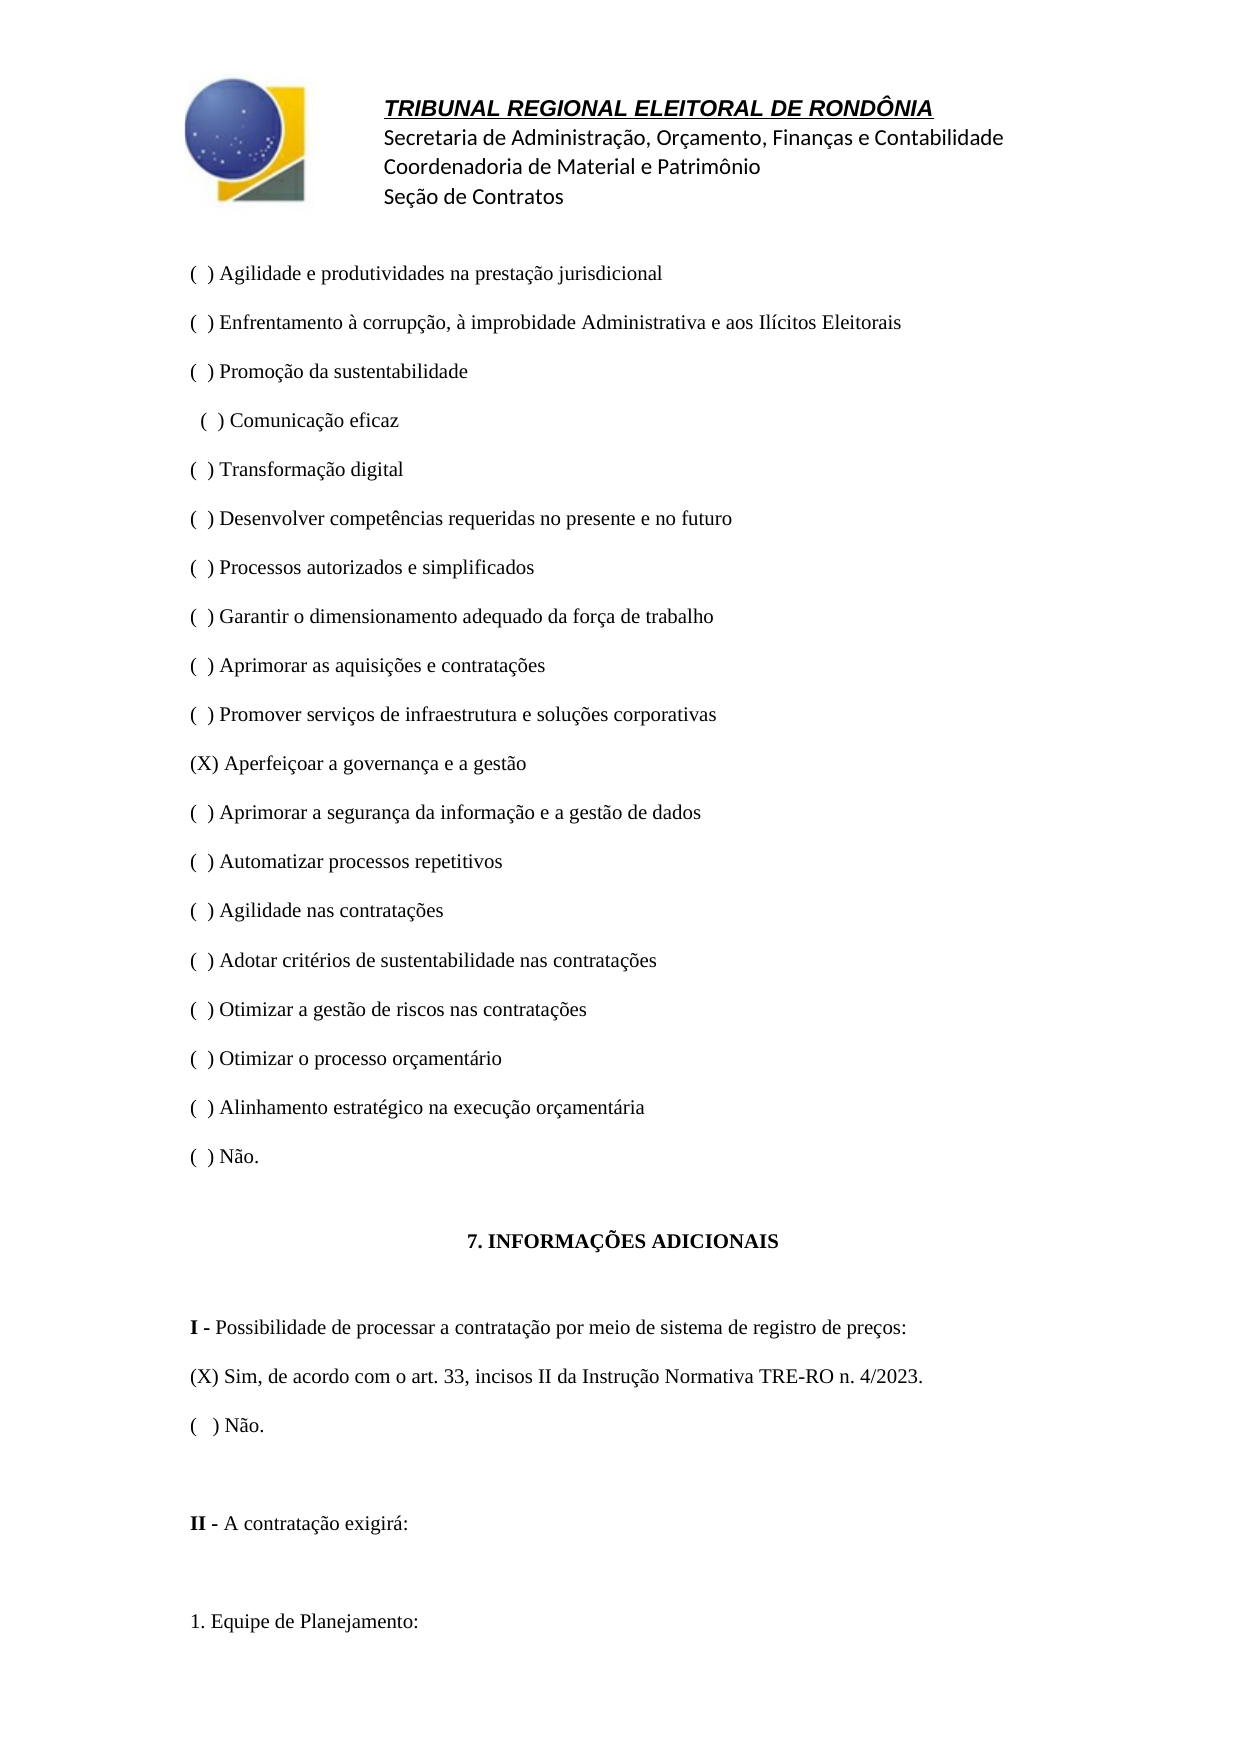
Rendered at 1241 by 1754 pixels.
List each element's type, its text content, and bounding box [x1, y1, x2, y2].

text ( ) Não. [190, 1144, 1051, 1168]
text 1. Equipe de Planejamento: [190, 1609, 1051, 1633]
text ( ) Comunicação eficaz [190, 408, 1051, 432]
text ( ) Agilidade nas contratações [190, 898, 1051, 922]
text ( ) Desenvolver competências requeridas no presente e no futuro [190, 506, 1051, 530]
text ( ) Otimizar o processo orçamentário [190, 1046, 1051, 1070]
text ( ) Enfrentamento à corrupção, à improbidade Administrativa e aos Ilícitos Eleitorais [190, 310, 1051, 334]
text ( ) Alinhamento estratégico na execução orçamentária [190, 1095, 1051, 1119]
text ( ) Aprimorar as aquisições e contratações [190, 653, 1051, 677]
text I - Possibilidade de processar a contratação por meio de sistema de registro de preços: [190, 1315, 1051, 1339]
text ( ) Transformação digital [190, 457, 1051, 481]
text II - A contratação exigirá: [190, 1511, 1051, 1535]
text ( ) Agilidade e produtividades na prestação jurisdicional [190, 261, 1051, 285]
text ( ) Aprimorar a segurança da informação e a gestão de dados [190, 800, 1051, 824]
text ( ) Promoção da sustentabilidade [190, 359, 1051, 383]
text ( ) Processos autorizados e simplificados [190, 555, 1051, 579]
text ( ) Promover serviços de infraestrutura e soluções corporativas [190, 702, 1051, 726]
text ( ) Garantir o dimensionamento adequado da força de trabalho [190, 604, 1051, 628]
text ( ) Otimizar a gestão de riscos nas contratações [190, 997, 1051, 1021]
text ( ) Automatizar processos repetitivos [190, 849, 1051, 873]
text ( ) Não. [190, 1413, 1051, 1437]
text 7. INFORMAÇÕES ADICIONAIS [183, 1229, 1057, 1253]
text (X) Sim, de acordo com o art. 33, incisos II da Instrução Normativa TRE-RO n. 4/2023. [190, 1364, 1051, 1388]
text ( ) Adotar critérios de sustentabilidade nas contratações [190, 947, 1051, 972]
text (X) Aperfeiçoar a governança e a gestão [190, 751, 1051, 775]
